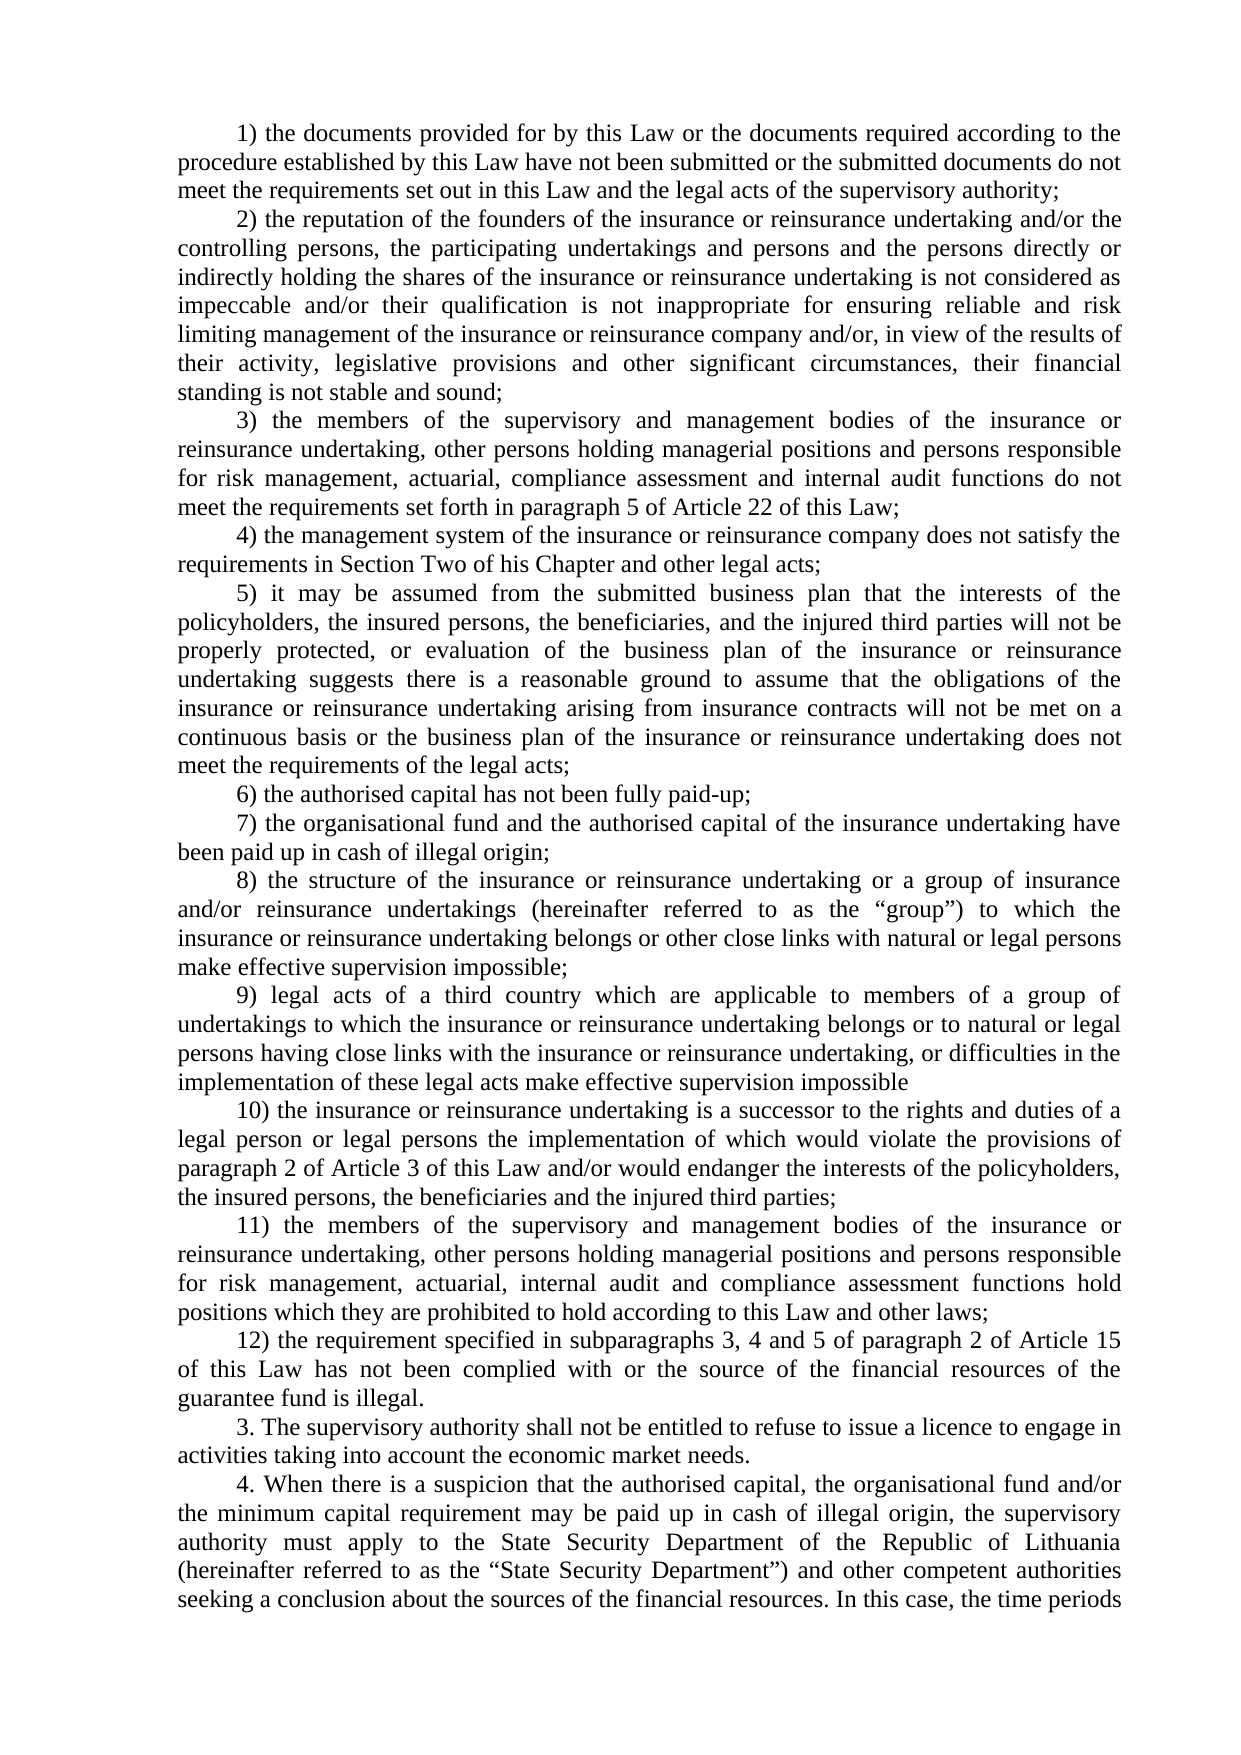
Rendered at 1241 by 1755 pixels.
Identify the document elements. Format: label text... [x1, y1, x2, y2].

text 12) the requirement specified in subparagraphs 3, 4 and 5 of paragraph 2 of Article 15 of this Law has not been complied with or the source of the financial resources of the guarantee fund is illegal. [177, 1326, 1122, 1412]
text 9) legal acts of a third country which are applicable to members of a group of undertakings to which the insurance or reinsurance undertaking belongs or to natural or legal persons having close links with the insurance or reinsurance undertaking, or difficulties in the implementation of these legal acts make effective supervision impossible [177, 981, 1122, 1096]
text 4) the management system of the insurance or reinsurance company does not satisfy the requirements in Section Two of his Chapter and other legal acts; [177, 521, 1122, 578]
text 8) the structure of the insurance or reinsurance undertaking or a group of insurance and/or reinsurance undertakings (hereinafter referred to as the “group”) to which the insurance or reinsurance undertaking belongs or other close links with natural or legal persons make effective supervision impossible; [177, 866, 1122, 981]
text 11) the members of the supervisory and management bodies of the insurance or reinsurance undertaking, other persons holding managerial positions and persons responsible for risk management, actuarial, internal audit and compliance assessment functions hold positions which they are prohibited to hold according to this Law and other laws; [177, 1211, 1122, 1326]
text 5) it may be assumed from the submitted business plan that the interests of the policyholders, the insured persons, the beneficiaries, and the injured third parties will not be properly protected, or evaluation of the business plan of the insurance or reinsurance undertaking suggests there is a reasonable ground to assume that the obligations of the insurance or reinsurance undertaking arising from insurance contracts will not be met on a continuous basis or the business plan of the insurance or reinsurance undertaking does not meet the requirements of the legal acts; [177, 578, 1122, 779]
text 2) the reputation of the founders of the insurance or reinsurance undertaking and/or the controlling persons, the participating undertakings and persons and the persons directly or indirectly holding the shares of the insurance or reinsurance undertaking is not considered as impeccable and/or their qualification is not inappropriate for ensuring reliable and risk limiting management of the insurance or reinsurance company and/or, in view of the results of their activity, legislative provisions and other significant circumstances, their financial standing is not stable and sound; [177, 204, 1122, 406]
text 7) the organisational fund and the authorised capital of the insurance undertaking have been paid up in cash of illegal origin; [177, 808, 1122, 866]
text 3. The supervisory authority shall not be entitled to refuse to issue a licence to engage in activities taking into account the economic market needs. [177, 1412, 1122, 1469]
text 3) the members of the supervisory and management bodies of the insurance or reinsurance undertaking, other persons holding managerial positions and persons responsible for risk management, actuarial, compliance assessment and internal audit functions do not meet the requirements set forth in paragraph 5 of Article 22 of this Law; [177, 406, 1122, 521]
text 6) the authorised capital has not been fully paid-up; [177, 779, 1122, 808]
text 1) the documents provided for by this Law or the documents required according to the procedure established by this Law have not been submitted or the submitted documents do not meet the requirements set out in this Law and the legal acts of the supervisory authority; [177, 118, 1122, 204]
text 4. When there is a suspicion that the authorised capital, the organisational fund and/or the minimum capital requirement may be paid up in cash of illegal origin, the supervisory authority must apply to the State Security Department of the Republic of Lithuania (hereinafter referred to as the “State Security Department”) and other competent authorities seeking a conclusion about the sources of the financial resources. In this case, the time periods [177, 1469, 1122, 1613]
text 10) the insurance or reinsurance undertaking is a successor to the rights and duties of a legal person or legal persons the implementation of which would violate the provisions of paragraph 2 of Article 3 of this Law and/or would endanger the interests of the policyholders, the insured persons, the beneficiaries and the injured third parties; [177, 1096, 1122, 1211]
